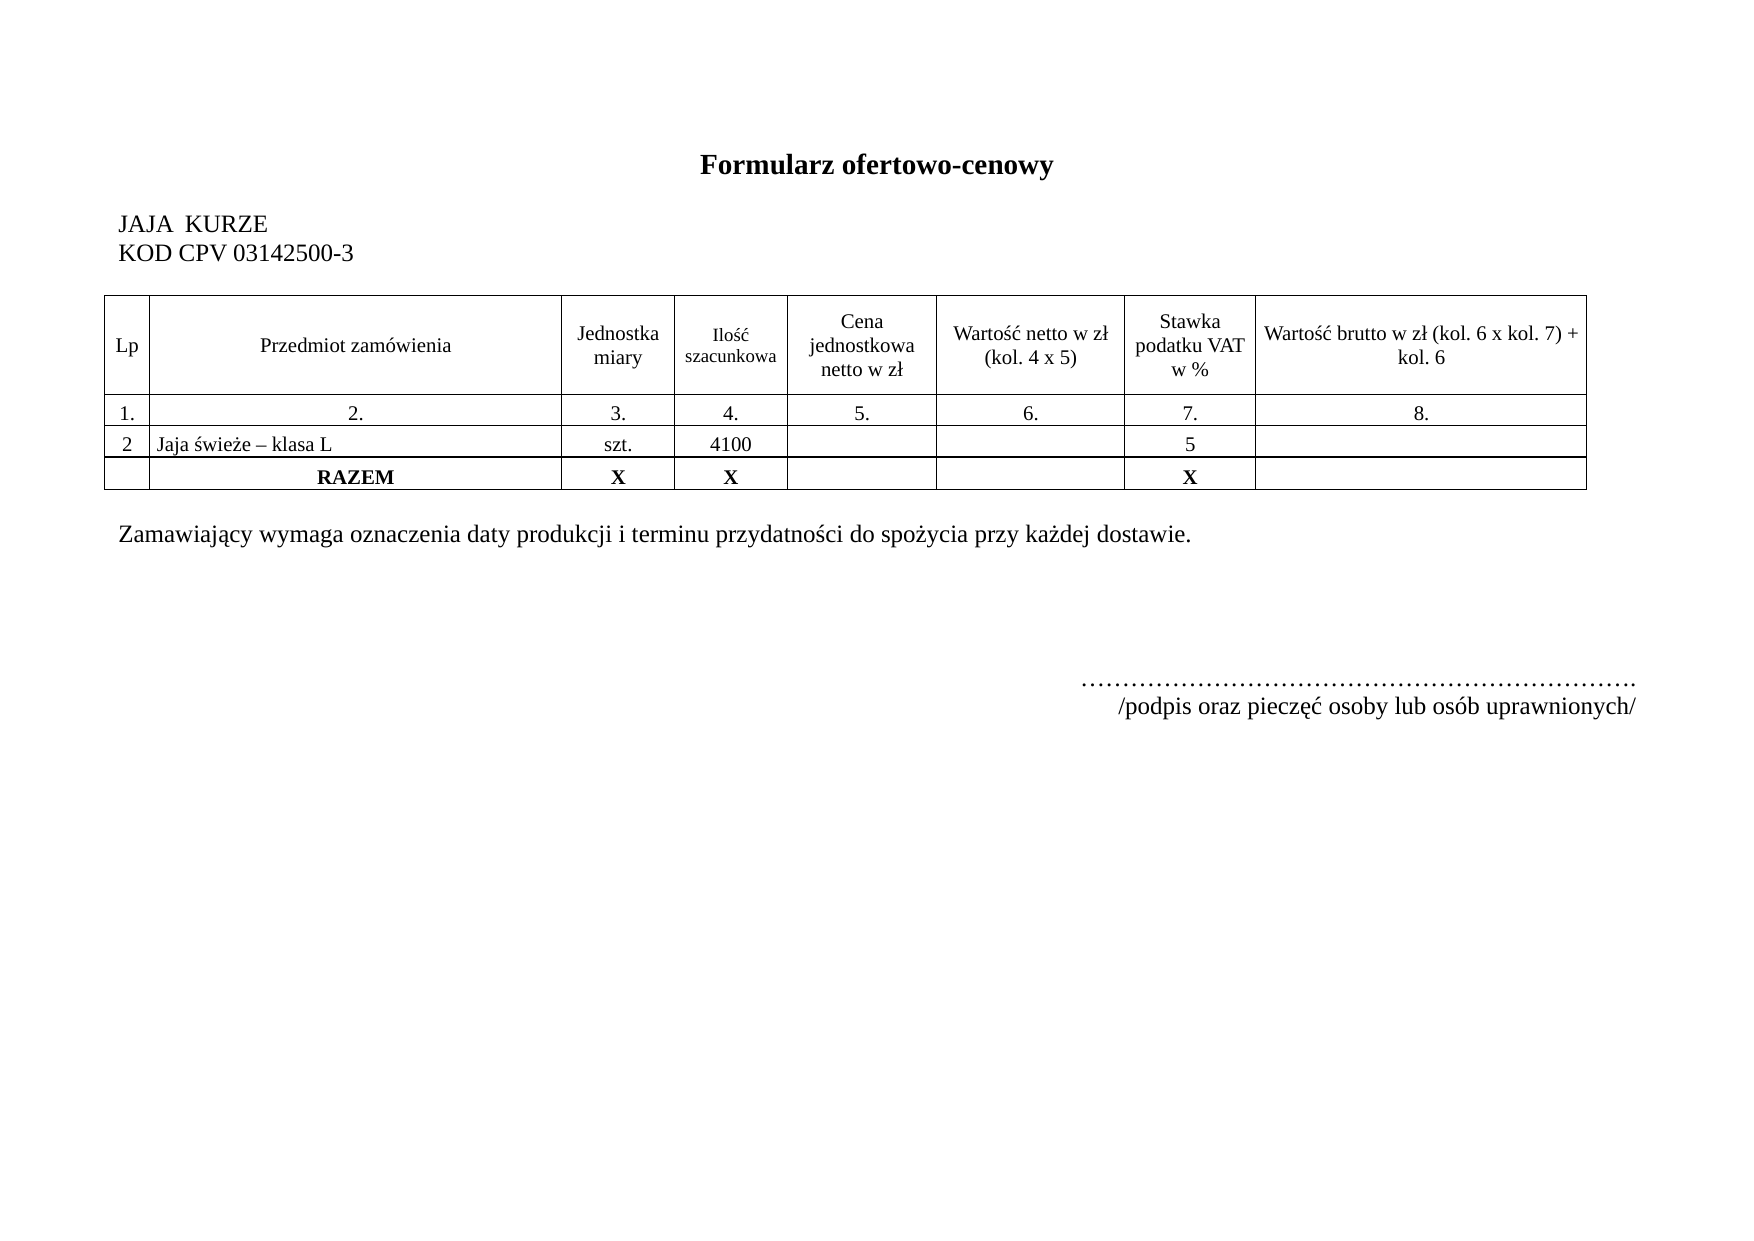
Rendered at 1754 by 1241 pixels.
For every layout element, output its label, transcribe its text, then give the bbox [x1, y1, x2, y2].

table_header Stawka podatku VAT w % [1125, 296, 1255, 394]
table_cell [937, 458, 1124, 489]
table_cell 3. [562, 395, 674, 425]
table_cell [937, 426, 1124, 456]
text Zamawiający wymaga oznaczenia daty produkcji i terminu przydatności do spożycia przy każdej dostawie. [118, 519, 1636, 548]
table_cell [105, 458, 149, 489]
table_cell X [562, 458, 674, 489]
table_cell 1. [105, 395, 149, 425]
table_cell 7. [1125, 395, 1255, 425]
table_header Lp [105, 296, 149, 394]
table_header Wartość brutto w zł (kol. 6 x kol. 7) + kol. 6 [1256, 296, 1586, 394]
table_cell 4. [675, 395, 787, 425]
table_cell 2. [150, 395, 561, 425]
table_cell [788, 426, 936, 456]
table_header Jednostka miary [562, 296, 674, 394]
table_cell 2 [105, 426, 149, 456]
table_cell szt. [562, 426, 674, 456]
table_cell [788, 458, 936, 489]
table_cell [1256, 426, 1586, 456]
table_cell [1256, 458, 1586, 489]
table_cell 4100 [675, 426, 787, 456]
text …………………………………………………………. [118, 663, 1636, 691]
table_header Ilość szacunkowa [675, 296, 787, 394]
text Formularz ofertowo-cenowy [118, 147, 1636, 180]
text KOD CPV 03142500-3 [118, 238, 1636, 267]
table_cell X [675, 458, 787, 489]
table_cell RAZEM [150, 458, 561, 489]
table_cell X [1125, 458, 1255, 489]
table_header Przedmiot zamówienia [150, 296, 561, 394]
table_cell 8. [1256, 395, 1586, 425]
table_cell 6. [937, 395, 1124, 425]
table_cell 5. [788, 395, 936, 425]
text /podpis oraz pieczęć osoby lub osób uprawnionych/ [118, 691, 1636, 720]
table_cell 5 [1125, 426, 1255, 456]
table_header Wartość netto w zł (kol. 4 x 5) [937, 296, 1124, 394]
table_cell Jaja świeże – klasa L [150, 426, 561, 456]
text JAJA KURZE [118, 209, 1636, 238]
table_header Cena jednostkowa netto w zł [788, 296, 936, 394]
